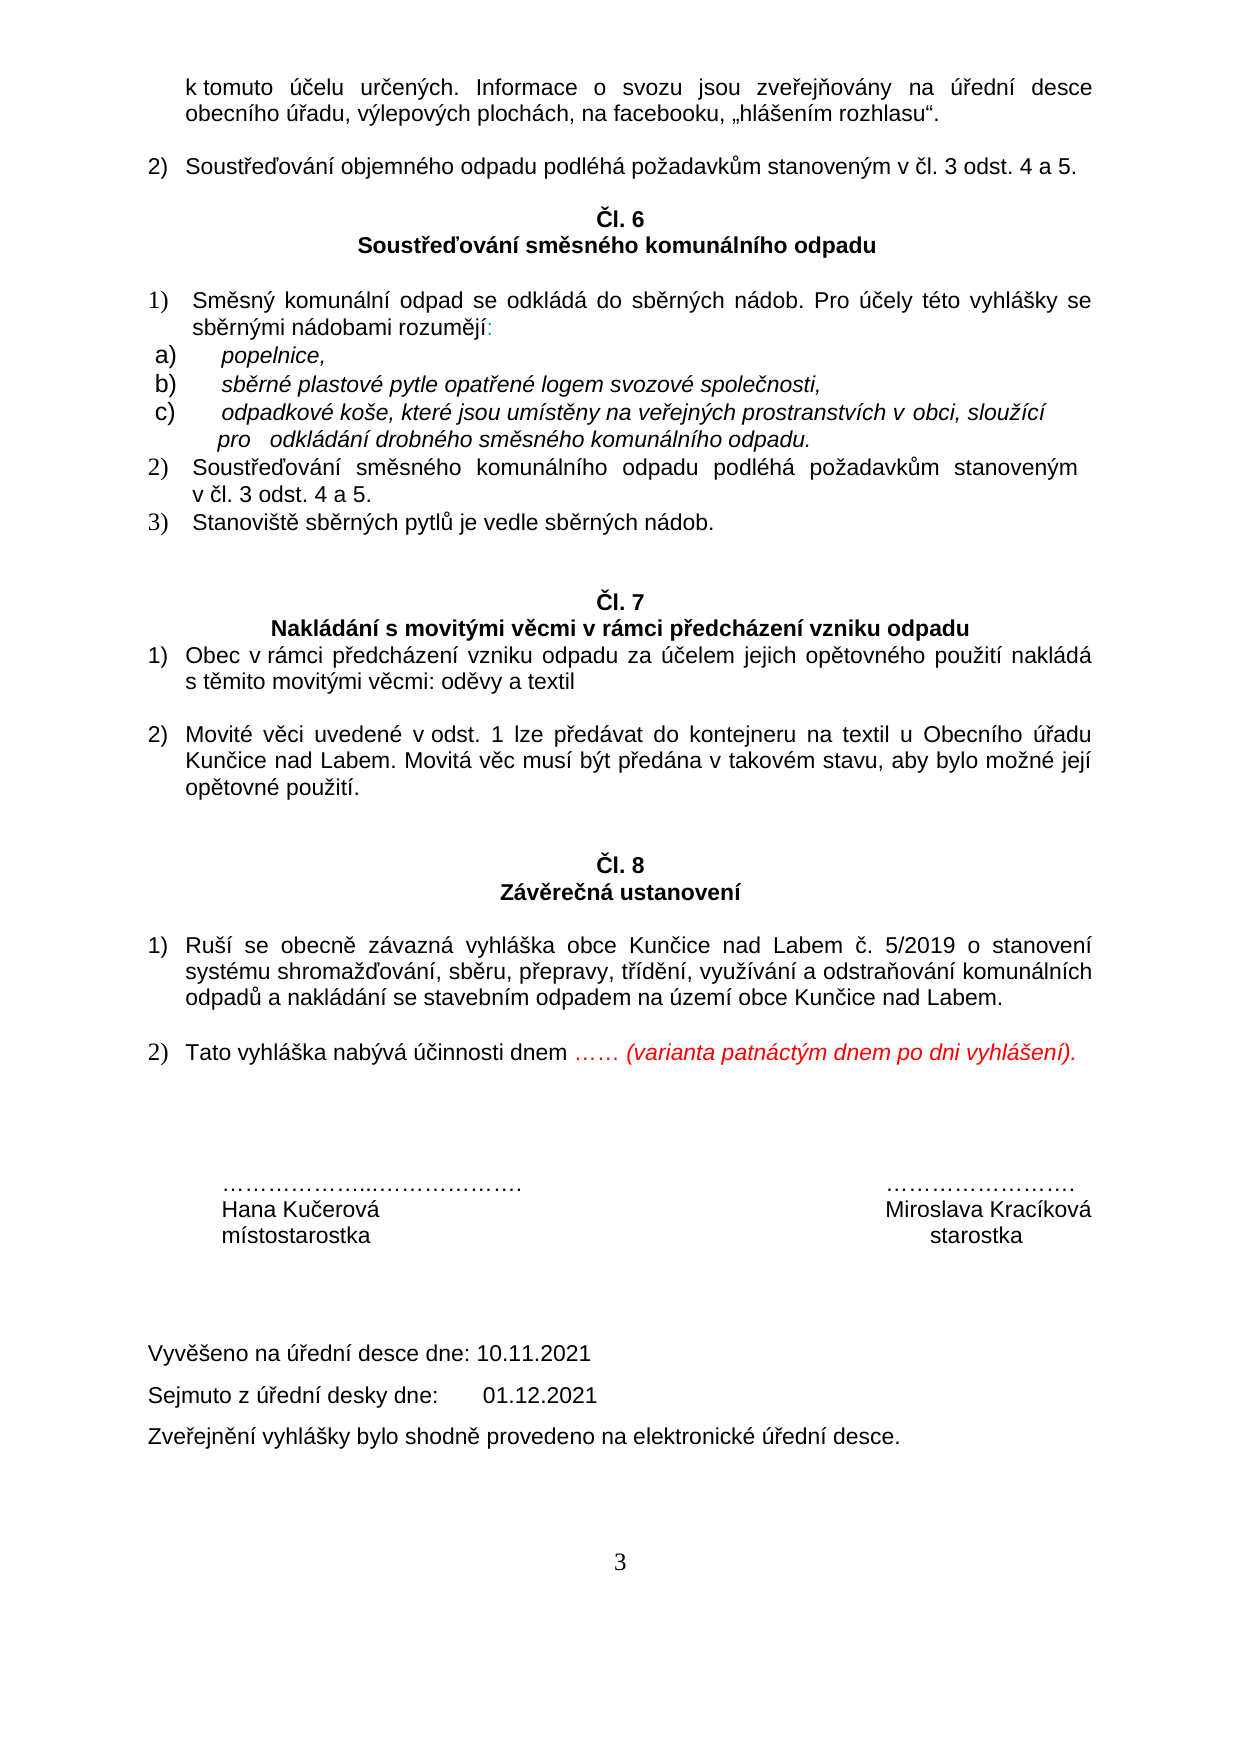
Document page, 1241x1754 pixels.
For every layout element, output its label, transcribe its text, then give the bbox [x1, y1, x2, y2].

text pro odkládání drobného směsného komunálního odpadu. [192, 426, 1092, 452]
subtitle Nakládání s movitými věcmi v rámci předcházení vzniku odpadu [148, 615, 1092, 642]
text Závěrečná ustanovení [148, 879, 1092, 905]
list sběrné plastové pytle opatřené logem svozové společnosti, [148, 368, 1092, 397]
text ………………...………………. ……………………. [221, 1169, 1092, 1196]
list Soustřeďování směsného komunálního odpadu podléhá požadavkům stanoveným v čl. 3 odst. 4 a 5. [148, 452, 1092, 507]
text Čl. 8 [148, 852, 1092, 879]
list Směsný komunální odpad se odkládá do sběrných nádob. Pro účely této vyhlášky se sběrnými nádobami rozumějí: [148, 285, 1092, 340]
list Tato vyhláška nabývá účinnosti dnem …… (varianta patnáctým dnem po dni vyhlášení). [148, 1037, 1092, 1066]
text místostarostka starostka [221, 1222, 1092, 1248]
list odpadkové koše, které jsou umístěny na veřejných prostranstvích v obci, sloužící [148, 397, 1092, 426]
text Čl. 6 [148, 206, 1092, 232]
list Stanoviště sběrných pytlů je vedle sběrných nádob. [148, 507, 1092, 536]
list Movité věci uvedené v odst. 1 lze předávat do kontejneru na textil u Obecního úřadu Kunčice nad Labem. Movitá věc musí být předána v takovém stavu, aby bylo možné její opětovné použití. [148, 721, 1092, 800]
list popelnice, [148, 340, 1092, 368]
list k tomuto účelu určených. Informace o svozu jsou zveřejňovány na úřední desce obecního úřadu, výlepových plochách, na facebooku, „hlášením rozhlasu“. [148, 74, 1092, 127]
text Sejmuto z úřední desky dne: 01.12.2021 [148, 1382, 1092, 1408]
list Obec v rámci předcházení vzniku odpadu za účelem jejich opětovného použití nakládá s těmito movitými věcmi: oděvy a textil [148, 642, 1092, 694]
list Ruší se obecně závazná vyhláška obce Kunčice nad Labem č. 5/2019 o stanovení systému shromažďování, sběru, přepravy, třídění, využívání a odstraňování komunálních odpadů a nakládání se stavebním odpadem na území obce Kunčice nad Labem. [148, 932, 1092, 1011]
text Soustřeďování směsného komunálního odpadu [148, 232, 1092, 258]
list Soustřeďování objemného odpadu podléhá požadavkům stanoveným v čl. 3 odst. 4 a 5. [148, 153, 1092, 179]
text Zveřejnění vyhlášky bylo shodně provedeno na elektronické úřední desce. [148, 1423, 1092, 1449]
text Vyvěšeno na úřední desce dne: 10.11.2021 [148, 1340, 1092, 1366]
text Hana Kučerová Miroslava Kracíková [148, 1196, 1092, 1222]
text Čl. 7 [148, 589, 1092, 615]
